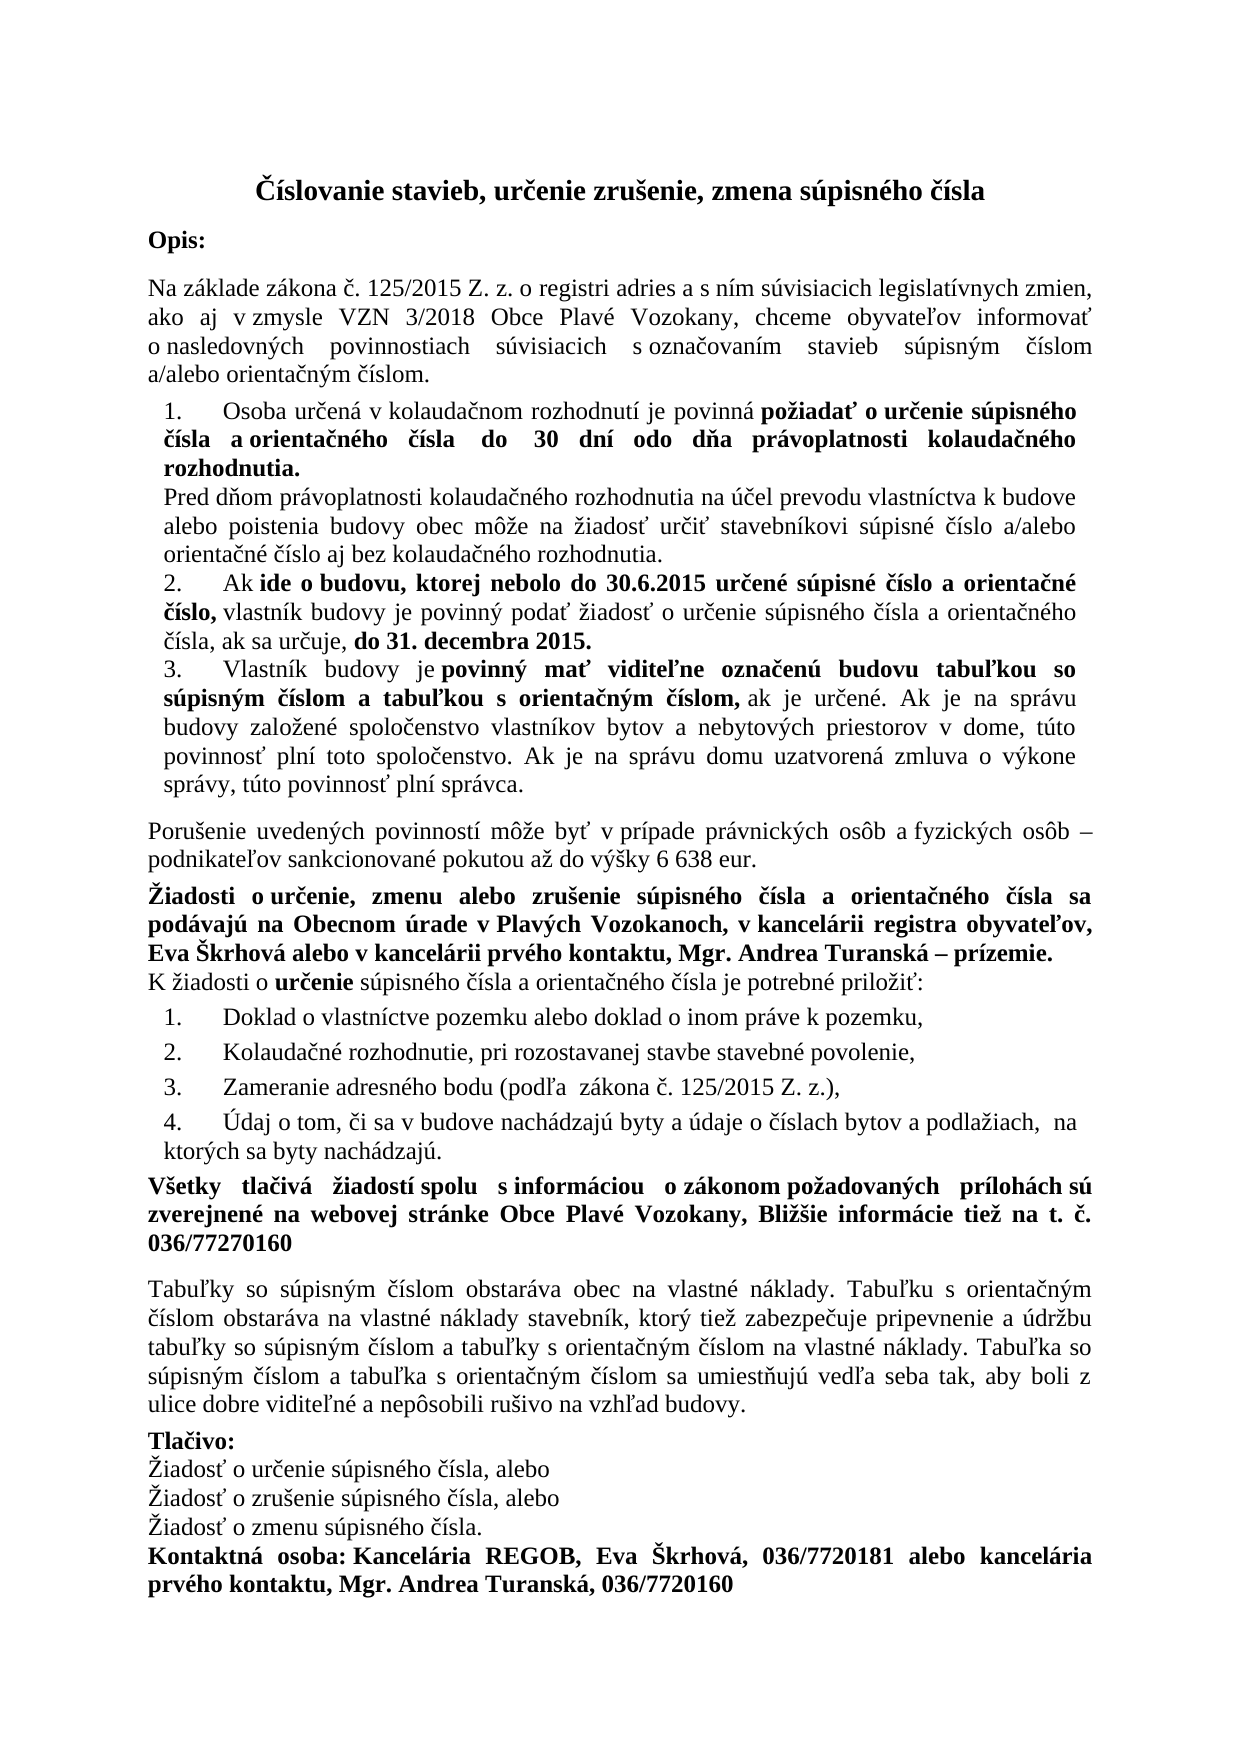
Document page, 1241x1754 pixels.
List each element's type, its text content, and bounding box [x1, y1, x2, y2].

list Kolaudačné rozhodnutie, pri rozostavanej stavbe stavebné povolenie, [163, 1037, 1077, 1066]
text Všetky tlačivá žiadostí spolu s informáciou o zákonom požadovaných prílohách sú zverejnené na webovej stránke Obce Plavé Vozokany, Bližšie informácie tiež na t. č. 036/77270160 [148, 1171, 1093, 1257]
text Žiadosť o zmenu súpisného čísla. [148, 1512, 1093, 1541]
text Tabuľky so súpisným číslom obstaráva obec na vlastné náklady. Tabuľku s orientačným číslom obstaráva na vlastné náklady stavebník, ktorý tiež zabezpečuje pripevnenie a údržbu tabuľky so súpisným číslom a tabuľky s orientačným číslom na vlastné náklady. Tabuľka so súpisným číslom a tabuľka s orientačným číslom sa umiestňujú vedľa seba tak, aby boli z ulice dobre viditeľné a nepôsobili rušivo na vzhľad budovy. [148, 1274, 1093, 1418]
subtitle Číslovanie stavieb, určenie zrušenie, zmena súpisného čísla [148, 173, 1093, 206]
list Vlastník budovy je povinný mať viditeľne označenú budovu tabuľkou so súpisným číslom a tabuľkou s orientačným číslom, ak je určené. Ak je na správu budovy založené spoločenstvo vlastníkov bytov a nebytových priestorov v dome, túto povinnosť plní toto spoločenstvo. Ak je na správu domu uzatvorená zmluva o výkone správy, túto povinnosť plní správca. [163, 654, 1077, 798]
text K žiadosti o určenie súpisného čísla a orientačného čísla je potrebné priložiť: [148, 967, 1093, 996]
text Žiadosti o určenie, zmenu alebo zrušenie súpisného čísla a orientačného čísla sa podávajú na Obecnom úrade v Plavých Vozokanoch, v kancelárii registra obyvateľov, Eva Škrhová alebo v kancelárii prvého kontaktu, Mgr. Andrea Turanská – prízemie. [148, 881, 1093, 967]
text Žiadosť o zrušenie súpisného čísla, alebo [148, 1483, 1093, 1512]
list Údaj o tom, či sa v budove nachádzajú byty a údaje o číslach bytov a podlažiach, na ktorých sa byty nachádzajú. [163, 1107, 1077, 1164]
text Porušenie uvedených povinností môže byť v prípade právnických osôb a fyzických osôb – podnikateľov sankcionované pokutou až do výšky 6 638 eur. [148, 816, 1093, 873]
list Ak ide o budovu, ktorej nebolo do 30.6.2015 určené súpisné číslo a orientačné číslo, vlastník budovy je povinný podať žiadosť o určenie súpisného čísla a orientačného čísla, ak sa určuje, do 31. decembra 2015. [163, 568, 1077, 654]
text Kontaktná osoba: Kancelária REGOB, Eva Škrhová, 036/7720181 alebo kancelária prvého kontaktu, Mgr. Andrea Turanská, 036/7720160 [148, 1541, 1093, 1598]
text Pred dňom právoplatnosti kolaudačného rozhodnutia na účel prevodu vlastníctva k budove alebo poistenia budovy obec môže na žiadosť určiť stavebníkovi súpisné číslo a/alebo orientačné číslo aj bez kolaudačného rozhodnutia. [163, 482, 1077, 568]
text Tlačivo: [148, 1426, 1093, 1454]
text Žiadosť o určenie súpisného čísla, alebo [148, 1454, 1093, 1483]
text Na základe zákona č. 125/2015 Z. z. o registri adries a s ním súvisiacich legislatívnych zmien, ako aj v zmysle VZN 3/2018 Obce Plavé Vozokany, chceme obyvateľov informovať o nasledovných povinnostiach súvisiacich s označovaním stavieb súpisným číslom a/alebo orientačným číslom. [148, 273, 1093, 388]
subtitle Opis: [148, 225, 1093, 254]
list Zameranie adresného bodu (podľa zákona č. 125/2015 Z. z.), [163, 1072, 1077, 1101]
list Doklad o vlastníctve pozemku alebo doklad o inom práve k pozemku, [163, 1002, 1077, 1031]
list Osoba určená v kolaudačnom rozhodnutí je povinná požiadať o určenie súpisného čísla a orientačného čísla do 30 dní odo dňa právoplatnosti kolaudačného rozhodnutia. [163, 396, 1077, 482]
